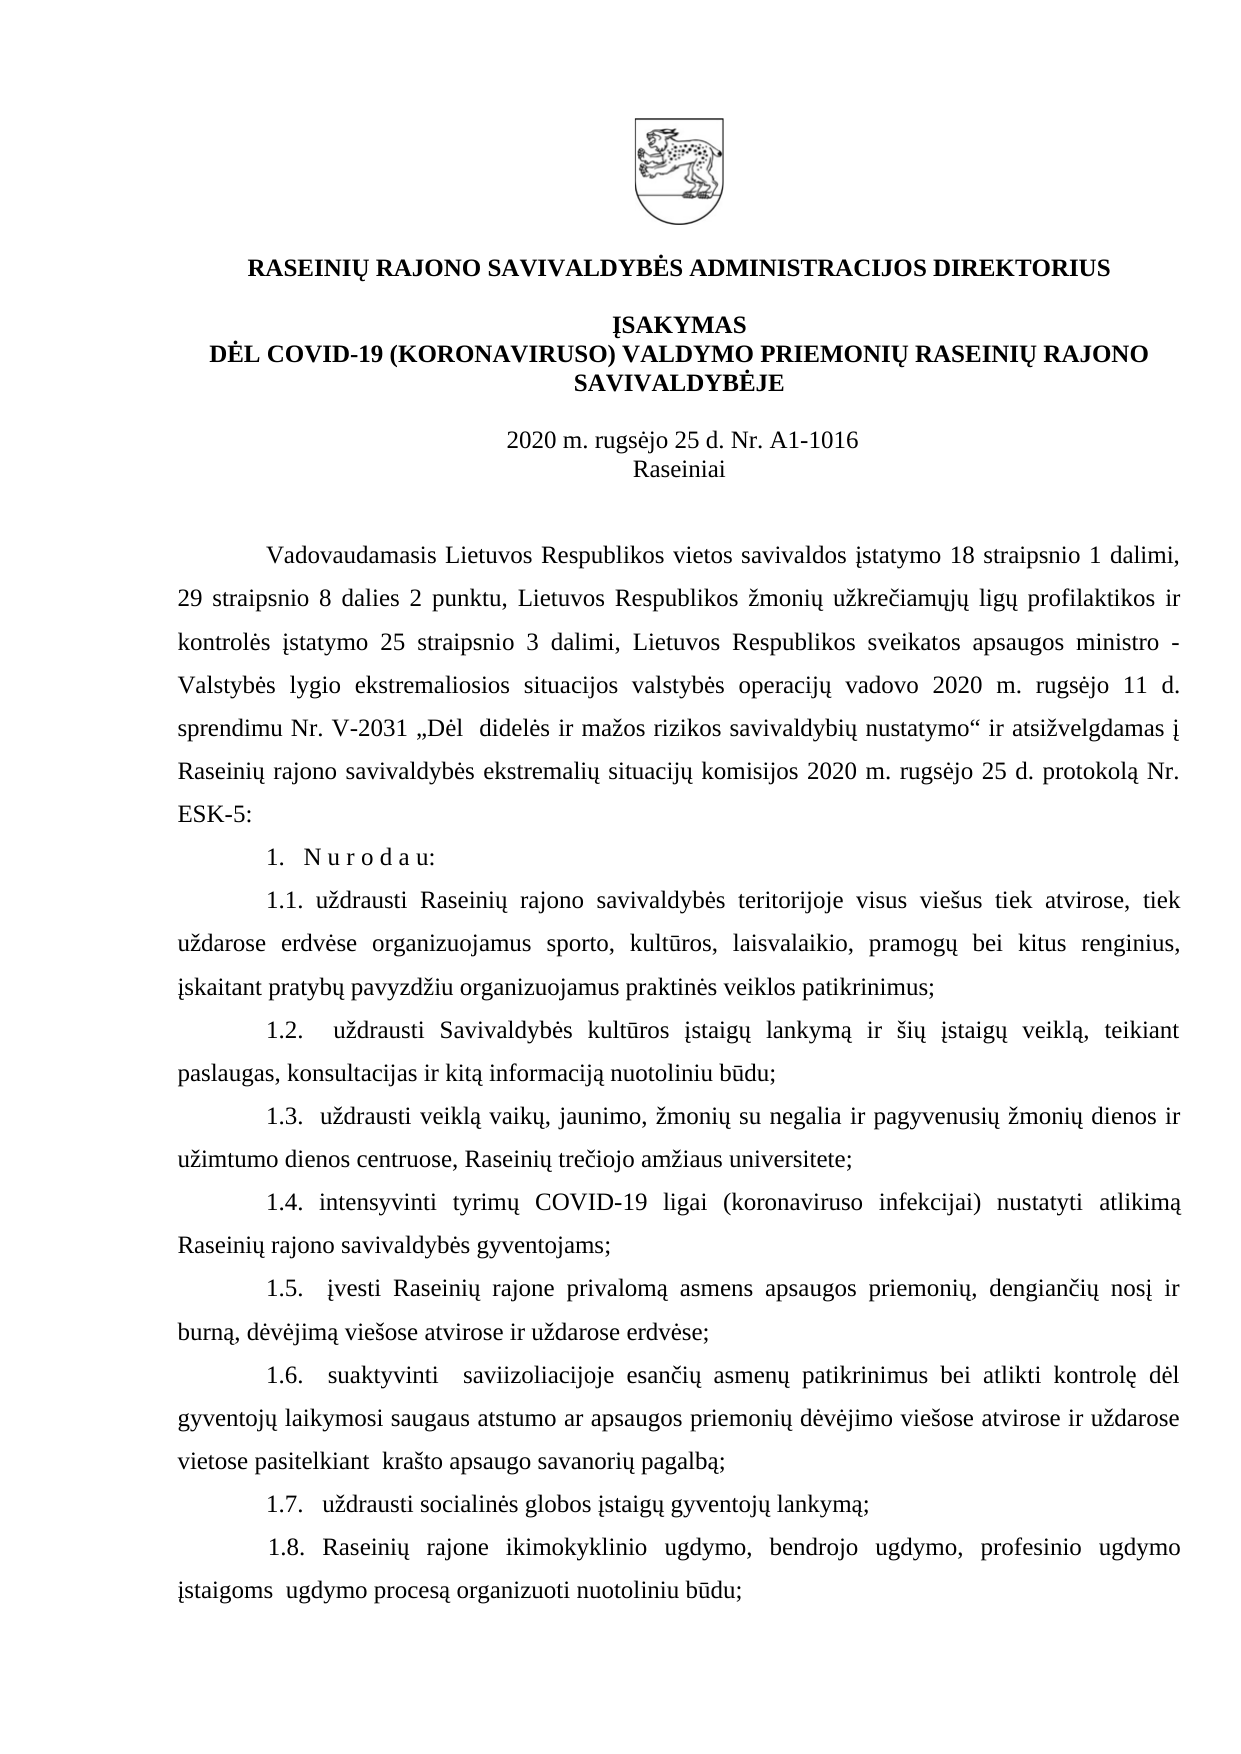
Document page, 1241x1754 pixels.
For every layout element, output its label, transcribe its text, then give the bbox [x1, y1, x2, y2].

text 1.8. Raseinių rajone ikimokyklinio ugdymo, bendrojo ugdymo, profesinio ugdymo įstaigoms ugdymo procesą organizuoti nuotoliniu būdu; [177, 1532, 1181, 1604]
text dėl COVID-19 (KORONAVIRUSO) VALDYMO PRIEMONIŲ RASEINIŲ RAJONO SAVIVALDYBĖJE [177, 339, 1181, 397]
text 1.3. uždrausti veiklą vaikų, jaunimo, žmonių su negalia ir pagyvenusių žmonių dienos ir užimtumo dienos centruose, Raseinių trečiojo amžiaus universitete; [177, 1101, 1181, 1173]
text 1. N u r o d a u: [266, 842, 1181, 871]
text 1.5. įvesti Raseinių rajone privalomą asmens apsaugos priemonių, dengiančių nosį ir burną, dėvėjimą viešose atvirose ir uždarose erdvėse; [177, 1273, 1181, 1345]
text Vadovaudamasis Lietuvos Respublikos vietos savivaldos įstatymo 18 straipsnio 1 dalimi, 29 straipsnio 8 dalies 2 punktu, Lietuvos Respublikos žmonių užkrečiamųjų ligų profilaktikos ir kontrolės įstatymo 25 straipsnio 3 dalimi, Lietuvos Respublikos sveikatos apsaugos ministro - Valstybės lygio ekstremaliosios situacijos valstybės operacijų vadovo 2020 m. rugsėjo 11 d. sprendimu Nr. V-2031 „Dėl didelės ir mažos rizikos savivaldybių nustatymo“ ir atsižvelgdamas į Raseinių rajono savivaldybės ekstremalių situacijų komisijos 2020 m. rugsėjo 25 d. protokolą Nr. ESK-5: [177, 540, 1181, 828]
text 2020 m. rugsėjo 25 d. Nr. A1-1016 [177, 425, 1181, 454]
text 1.1. uždrausti Raseinių rajono savivaldybės teritorijoje visus viešus tiek atvirose, tiek uždarose erdvėse organizuojamus sporto, kultūros, laisvalaikio, pramogų bei kitus renginius, įskaitant pratybų pavyzdžiu organizuojamus praktinės veiklos patikrinimus; [177, 885, 1181, 1000]
text 1.4. intensyvinti tyrimų COVID-19 ligai (koronaviruso infekcijai) nustatyti atlikimą Raseinių rajono savivaldybės gyventojams; [177, 1187, 1181, 1259]
text 1.2. uždrausti Savivaldybės kultūros įstaigų lankymą ir šių įstaigų veiklą, teikiant paslaugas, konsultacijas ir kitą informaciją nuotoliniu būdu; [177, 1015, 1181, 1087]
text Raseiniai [177, 454, 1181, 483]
text 1.6. suaktyvinti saviizoliacijoje esančių asmenų patikrinimus bei atlikti kontrolę dėl gyventojų laikymosi saugaus atstumo ar apsaugos priemonių dėvėjimo viešose atvirose ir uždarose vietose pasitelkiant krašto apsaugo savanorių pagalbą; [177, 1360, 1181, 1475]
text 1.7. uždrausti socialinės globos įstaigų gyventojų lankymą; [177, 1489, 1181, 1518]
text RASEINIŲ RAJONO SAVIVALDYBĖS ADMINISTRACIJOS DIREKTORIUS [177, 253, 1181, 282]
text ĮSAKYMAS [177, 310, 1181, 339]
